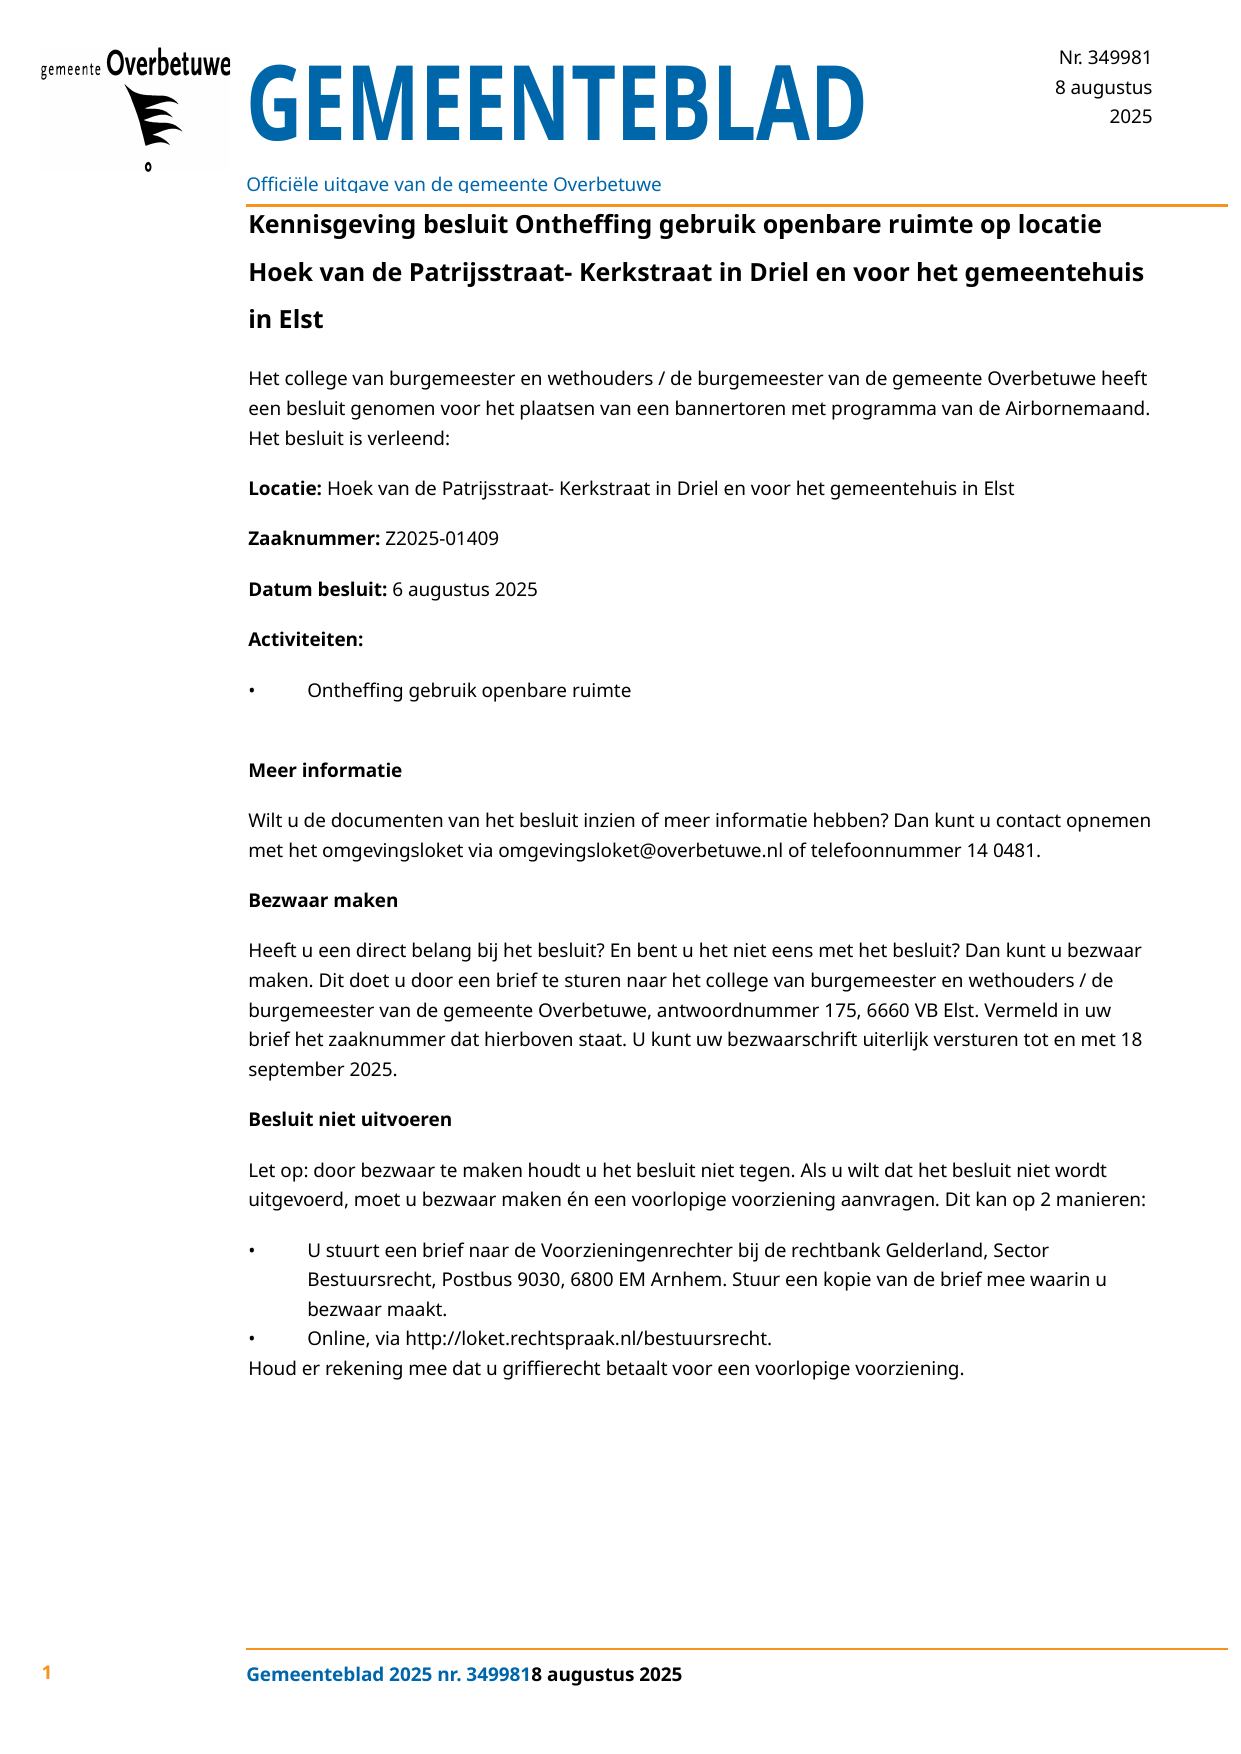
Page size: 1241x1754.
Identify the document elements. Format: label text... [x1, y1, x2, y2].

text Let op: door bezwaar te maken houdt u het besluit niet tegen. Als u wilt dat het besluit niet wordt uitgevoerd, moet u bezwaar maken én een voorlopige voorziening aanvragen. Dit kan op 2 manieren: [248, 1157, 1152, 1212]
list U stuurt een brief naar de Voorzieningenrechter bij de rechtbank Gelderland, Sector Bestuursrecht, Postbus 9030, 6800 EM Arnhem. Stuur een kopie van de brief mee waarin u bezwaar maakt. [248, 1237, 1152, 1322]
text Datum besluit: 6 augustus 2025 [248, 576, 1152, 602]
text Locatie: Hoek van de Patrijsstraat- Kerkstraat in Driel en voor het gemeentehuis in Elst [248, 475, 1152, 501]
list Ontheffing gebruik openbare ruimte [248, 677, 1152, 702]
picture [41, 47, 231, 172]
list Online, via http://loket.rechtspraak.nl/bestuursrecht. [248, 1326, 1152, 1351]
text Het college van burgemeester en wethouders / de burgemeester van de gemeente Overbetuwe heeft een besluit genomen voor het plaatsen van een bannertoren met programma van de Airbornemaand. Het besluit is verleend: [248, 366, 1152, 450]
text Besluit niet uitvoeren [248, 1106, 1152, 1132]
text Houd er rekening mee dat u griffierecht betaalt voor een voorlopige voorziening. [248, 1355, 1152, 1381]
text Kennisgeving besluit Ontheffing gebruik openbare ruimte op locatie Hoek van de Patrijsstraat- Kerkstraat in Driel en voor het gemeentehuis in Elst [248, 207, 1152, 336]
text Heeft u een direct belang bij het besluit? En bent u het niet eens met het besluit? Dan kunt u bezwaar maken. Dit doet u door een brief te sturen naar het college van burgemeester en wethouders / de burgemeester van de gemeente Overbetuwe, antwoordnummer 175, 6660 VB Elst. Vermeld in uw brief het zaaknummer dat hierboven staat. U kunt uw bezwaarschrift uiterlijk versturen tot en met 18 september 2025. [248, 938, 1152, 1082]
text Meer informatie [248, 757, 1152, 782]
text Wilt u de documenten van het besluit inzien of meer informatie hebben? Dan kunt u contact opnemen met het omgevingsloket via omgevingsloket@overbetuwe.nl of telefoonnummer 14 0481. [248, 807, 1152, 862]
text Activiteiten: [248, 626, 1152, 652]
text Zaaknummer: Z2025-01409 [248, 526, 1152, 551]
text Bezwaar maken [248, 887, 1152, 913]
